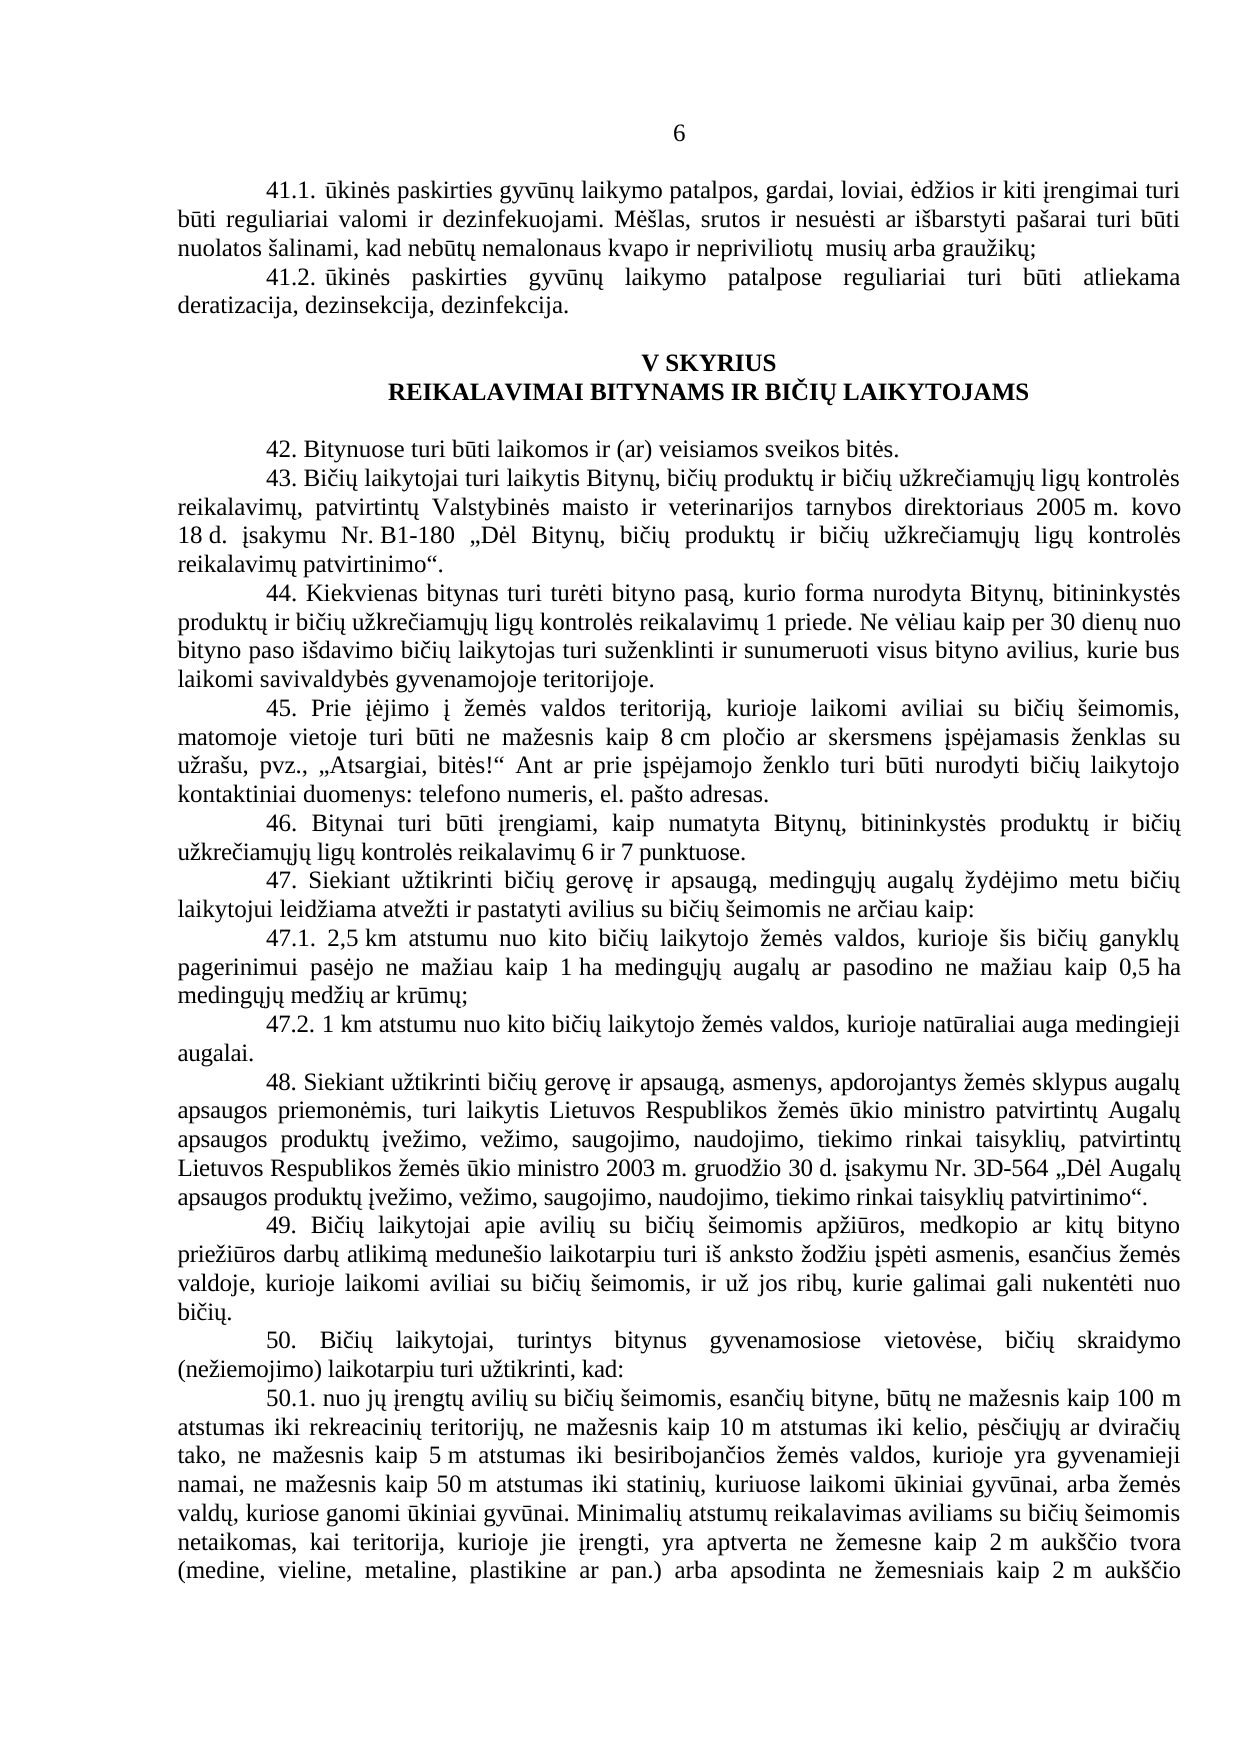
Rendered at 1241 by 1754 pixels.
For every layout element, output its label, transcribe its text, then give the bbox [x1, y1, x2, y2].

text 43. Bičių laikytojai turi laikytis Bitynų, bičių produktų ir bičių užkrečiamųjų ligų kontrolės reikalavimų, patvirtintų Valstybinės maisto ir veterinarijos tarnybos direktoriaus 2005 m. kovo 18 d. įsakymu Nr. B1-180 „Dėl Bitynų, bičių produktų ir bičių užkrečiamųjų ligų kontrolės reikalavimų patvirtinimo“. [177, 463, 1181, 578]
text 46. Bitynai turi būti įrengiami, kaip numatyta Bitynų, bitininkystės produktų ir bičių užkrečiamųjų ligų kontrolės reikalavimų 6 ir 7 punktuose. [177, 808, 1181, 866]
text 50. Bičių laikytojai, turintys bitynus gyvenamosiose vietovėse, bičių skraidymo (nežiemojimo) laikotarpiu turi užtikrinti, kad: [177, 1326, 1181, 1383]
text 41.2. ūkinės paskirties gyvūnų laikymo patalpose reguliariai turi būti atliekama deratizacija, dezinsekcija, dezinfekcija. [177, 262, 1181, 319]
text 42. Bitynuose turi būti laikomos ir (ar) veisiamos sveikos bitės. [177, 434, 1181, 463]
text 49. Bičių laikytojai apie avilių su bičių šeimomis apžiūros, medkopio ar kitų bityno priežiūros darbų atlikimą medunešio laikotarpiu turi iš anksto žodžiu įspėti asmenis, esančius žemės valdoje, kurioje laikomi aviliai su bičių šeimomis, ir už jos ribų, kurie galimai gali nukentėti nuo bičių. [177, 1211, 1181, 1326]
text 47.1. 2,5 km atstumu nuo kito bičių laikytojo žemės valdos, kurioje šis bičių ganyklų pagerinimui pasėjo ne mažiau kaip 1 ha medingųjų augalų ar pasodino ne mažiau kaip 0,5 ha medingųjų medžių ar krūmų; [177, 923, 1181, 1009]
text 47.2. 1 km atstumu nuo kito bičių laikytojo žemės valdos, kurioje natūraliai auga medingieji augalai. [177, 1009, 1181, 1067]
text REIKALAVIMAI BITYNAMS IR BIČIŲ LAIKYTOJAMS [177, 377, 1181, 406]
text V SKYRIUS [177, 348, 1181, 377]
text 48. Siekiant užtikrinti bičių gerovę ir apsaugą, asmenys, apdorojantys žemės sklypus augalų apsaugos priemonėmis, turi laikytis Lietuvos Respublikos žemės ūkio ministro patvirtintų Augalų apsaugos produktų įvežimo, vežimo, saugojimo, naudojimo, tiekimo rinkai taisyklių, patvirtintų Lietuvos Respublikos žemės ūkio ministro 2003 m. gruodžio 30 d. įsakymu Nr. 3D-564 „Dėl Augalų apsaugos produktų įvežimo, vežimo, saugojimo, naudojimo, tiekimo rinkai taisyklių patvirtinimo“. [177, 1067, 1181, 1211]
text 44. Kiekvienas bitynas turi turėti bityno pasą, kurio forma nurodyta Bitynų, bitininkystės produktų ir bičių užkrečiamųjų ligų kontrolės reikalavimų 1 priede. Ne vėliau kaip per 30 dienų nuo bityno paso išdavimo bičių laikytojas turi suženklinti ir sunumeruoti visus bityno avilius, kurie bus laikomi savivaldybės gyvenamojoje teritorijoje. [177, 578, 1181, 693]
text 45. Prie įėjimo į žemės valdos teritoriją, kurioje laikomi aviliai su bičių šeimomis, matomoje vietoje turi būti ne mažesnis kaip 8 cm pločio ar skersmens įspėjamasis ženklas su užrašu, pvz., „Atsargiai, bitės!“ Ant ar prie įspėjamojo ženklo turi būti nurodyti bičių laikytojo kontaktiniai duomenys: telefono numeris, el. pašto adresas. [177, 693, 1181, 808]
text 41.1. ūkinės paskirties gyvūnų laikymo patalpos, gardai, loviai, ėdžios ir kiti įrengimai turi būti reguliariai valomi ir dezinfekuojami. Mėšlas, srutos ir nesuėsti ar išbarstyti pašarai turi būti nuolatos šalinami, kad nebūtų nemalonaus kvapo ir nepriviliotų musių arba graužikų; [177, 176, 1181, 262]
text 47. Siekiant užtikrinti bičių gerovę ir apsaugą, medingųjų augalų žydėjimo metu bičių laikytojui leidžiama atvežti ir pastatyti avilius su bičių šeimomis ne arčiau kaip: [177, 866, 1181, 923]
text 50.1. nuo jų įrengtų avilių su bičių šeimomis, esančių bityne, būtų ne mažesnis kaip 100 m atstumas iki rekreacinių teritorijų, ne mažesnis kaip 10 m atstumas iki kelio, pėsčiųjų ar dviračių tako, ne mažesnis kaip 5 m atstumas iki besiribojančios žemės valdos, kurioje yra gyvenamieji namai, ne mažesnis kaip 50 m atstumas iki statinių, kuriuose laikomi ūkiniai gyvūnai, arba žemės valdų, kuriose ganomi ūkiniai gyvūnai. Minimalių atstumų reikalavimas aviliams su bičių šeimomis netaikomas, kai teritorija, kurioje jie įrengti, yra aptverta ne žemesne kaip 2 m aukščio tvora (medine, vieline, metaline, plastikine ar pan.) arba apsodinta ne žemesniais kaip 2 m aukščio [177, 1383, 1181, 1584]
